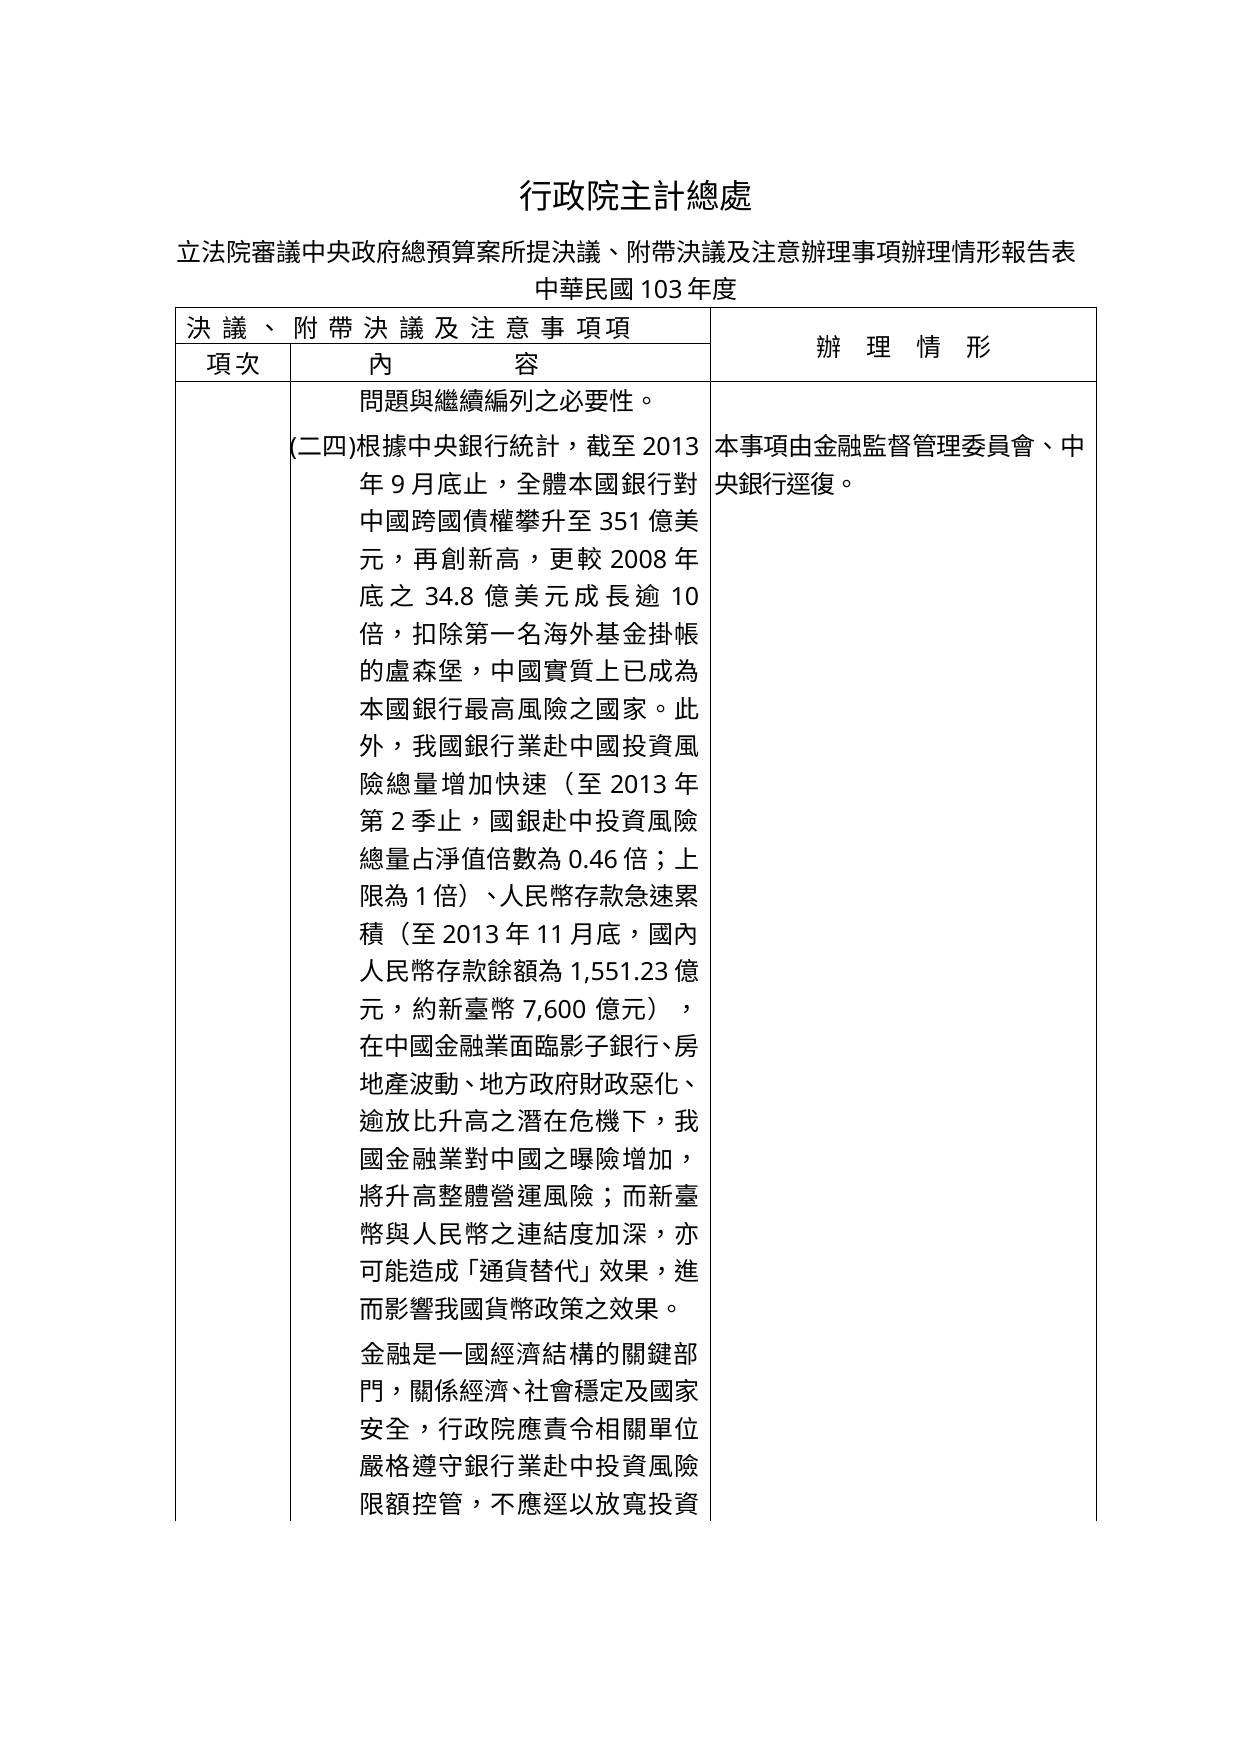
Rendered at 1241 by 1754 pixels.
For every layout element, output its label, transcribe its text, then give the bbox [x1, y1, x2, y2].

table_cell 內 容 [291, 344, 710, 381]
table_cell 項次 [176, 344, 290, 381]
table_cell [711, 382, 1096, 426]
table_cell (二四)根據中央銀行統計，截至2013 年9月底止，全體本國銀行對中國跨國債權攀升至351億美元，再創新高，更較2008年底之34.8億美元成長逾10倍，扣除第一名海外基金掛帳的盧森堡，中國實質上已成為本國銀行最高風險之國家。此外，我國銀行業赴中國投資風險總量增加快速（至2013年第2季止，國銀赴中投資風險總量占淨值倍數為0.46倍；上限為1倍）、人民幣存款急速累積（至2013年11月底，國內人民幣存款餘額為1,551.23億元，約新臺幣7,600 億元），在中國金融業面臨影子銀行、房地產波動、地方政府財政惡化、逾放比升高之潛在危機下，我國金融業對中國之曝險增加，將升高整體營運風險；而新臺幣與人民幣之連結度加深，亦可能造成「通貨替代」效果，進而影響我國貨幣政策之效果。 金融是一國經濟結構的關鍵部門，關係經濟、社會穩定及國家安全，行政院應責令相關單位嚴格遵守銀行業赴中投資風險限額控管，不應逕以放寬投資 [291, 426, 710, 1521]
table_cell 辦理情形 [711, 308, 1096, 381]
table_cell 問題與繼續編列之必要性。 [291, 382, 710, 426]
table_cell [176, 426, 290, 1521]
table_header 行政院主計總處 立法院審議中央政府總預算案所提決議、附帶決議及注意辦理事項辦理情形報告表 中華民國103年度 [175, 157, 1096, 307]
table_cell 本事項由金融監督管理委員會、中央銀行逕復。 [711, 426, 1096, 1521]
table_cell [176, 382, 290, 426]
table_cell 決議、附帶決議及注意事項項 [176, 308, 710, 342]
